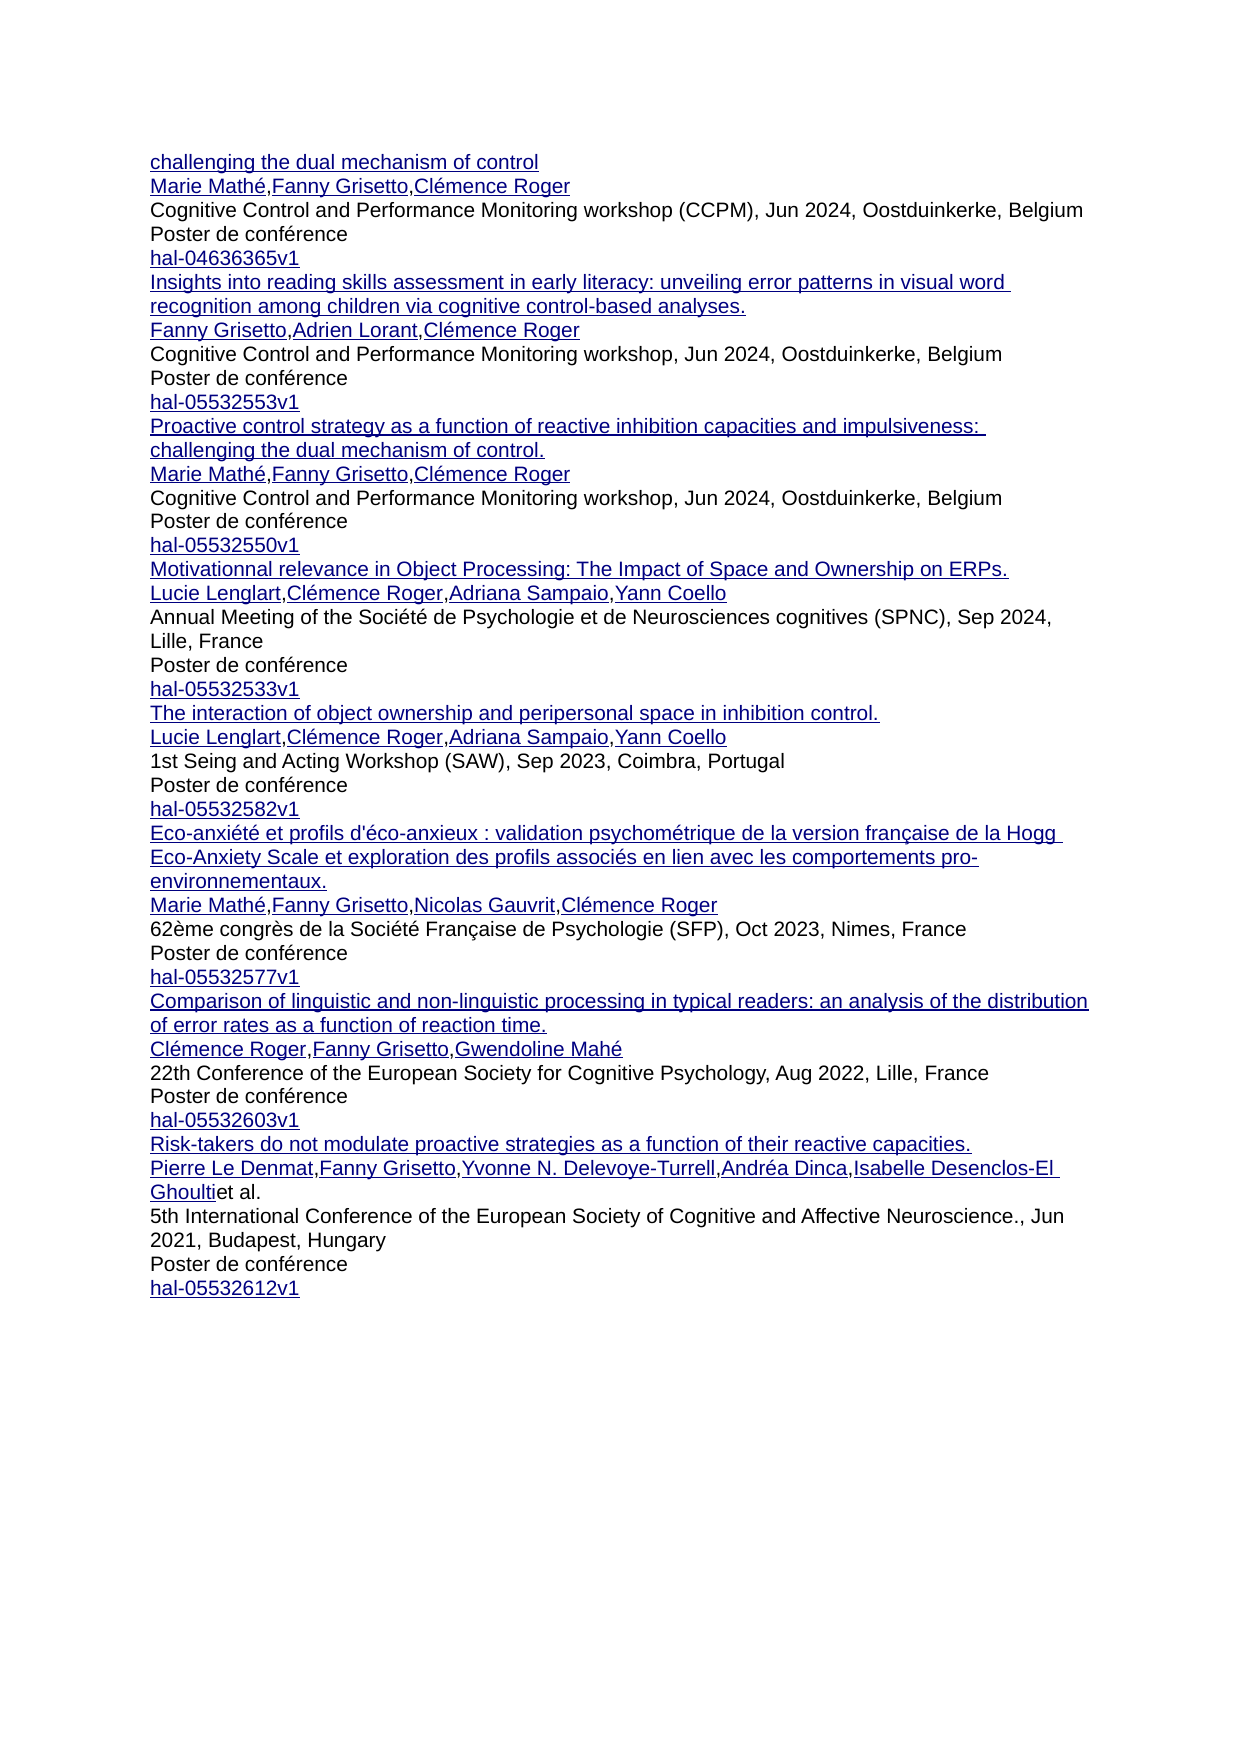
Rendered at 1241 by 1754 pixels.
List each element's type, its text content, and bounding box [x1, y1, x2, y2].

table_cell Eco-anxiété et profils d'éco-anxieux : validation psychométrique de la version française de la Hogg Eco-Anxiety Scale et exploration des profils associés en lien avec les comportements pro-environnementaux. Marie Mathé,Fanny Grisetto,Nicolas Gauvrit,Clémence Roger 62ème congrès de la Société Française de Psychologie (SFP), Oct 2023, Nimes, France Poster de conférence hal-05532577v1 [150, 821, 1090, 988]
table_cell Motivationnal relevance in Object Processing: The Impact of Space and Ownership on ERPs. Lucie Lenglart,Clémence Roger,Adriana Sampaio,Yann Coello Annual Meeting of the Société de Psychologie et de Neurosciences cognitives (SPNC), Sep 2024, Lille, France Poster de conférence hal-05532533v1 [150, 557, 1090, 701]
table_cell Proactive control strategy as a function of reactive inhibition capacities and impulsiveness: challenging the dual mechanism of control Marie Mathé,Fanny Grisetto,Clémence Roger Cognitive Control and Performance Monitoring workshop (CCPM), Jun 2024, Oostduinkerke, Belgium Poster de conférence hal-04636365v1 [150, 150, 1090, 270]
table_cell Risk-takers do not modulate proactive strategies as a function of their reactive capacities. Pierre Le Denmat,Fanny Grisetto,Yvonne N. Delevoye-Turrell,Andréa Dinca,Isabelle Desenclos-El Ghoultiet al. 5th International Conference of the European Society of Cognitive and Affective Neuroscience., Jun 2021, Budapest, Hungary Poster de conférence hal-05532612v1 [150, 1132, 1090, 1300]
table_cell Insights into reading skills assessment in early literacy: unveiling error patterns in visual word recognition among children via cognitive control-based analyses. Fanny Grisetto,Adrien Lorant,Clémence Roger Cognitive Control and Performance Monitoring workshop, Jun 2024, Oostduinkerke, Belgium Poster de conférence hal-05532553v1 [150, 270, 1090, 413]
table_cell Comparison of linguistic and non-linguistic processing in typical readers: an analysis of the distribution of error rates as a function of reaction time. Clémence Roger,Fanny Grisetto,Gwendoline Mahé 22th Conference of the European Society for Cognitive Psychology, Aug 2022, Lille, France Poster de conférence hal-05532603v1 [150, 989, 1090, 1132]
table_cell Proactive control strategy as a function of reactive inhibition capacities and impulsiveness: challenging the dual mechanism of control. Marie Mathé,Fanny Grisetto,Clémence Roger Cognitive Control and Performance Monitoring workshop, Jun 2024, Oostduinkerke, Belgium Poster de conférence hal-05532550v1 [150, 414, 1090, 557]
table_cell The interaction of object ownership and peripersonal space in inhibition control. Lucie Lenglart,Clémence Roger,Adriana Sampaio,Yann Coello 1st Seing and Acting Workshop (SAW), Sep 2023, Coimbra, Portugal Poster de conférence hal-05532582v1 [150, 701, 1090, 821]
